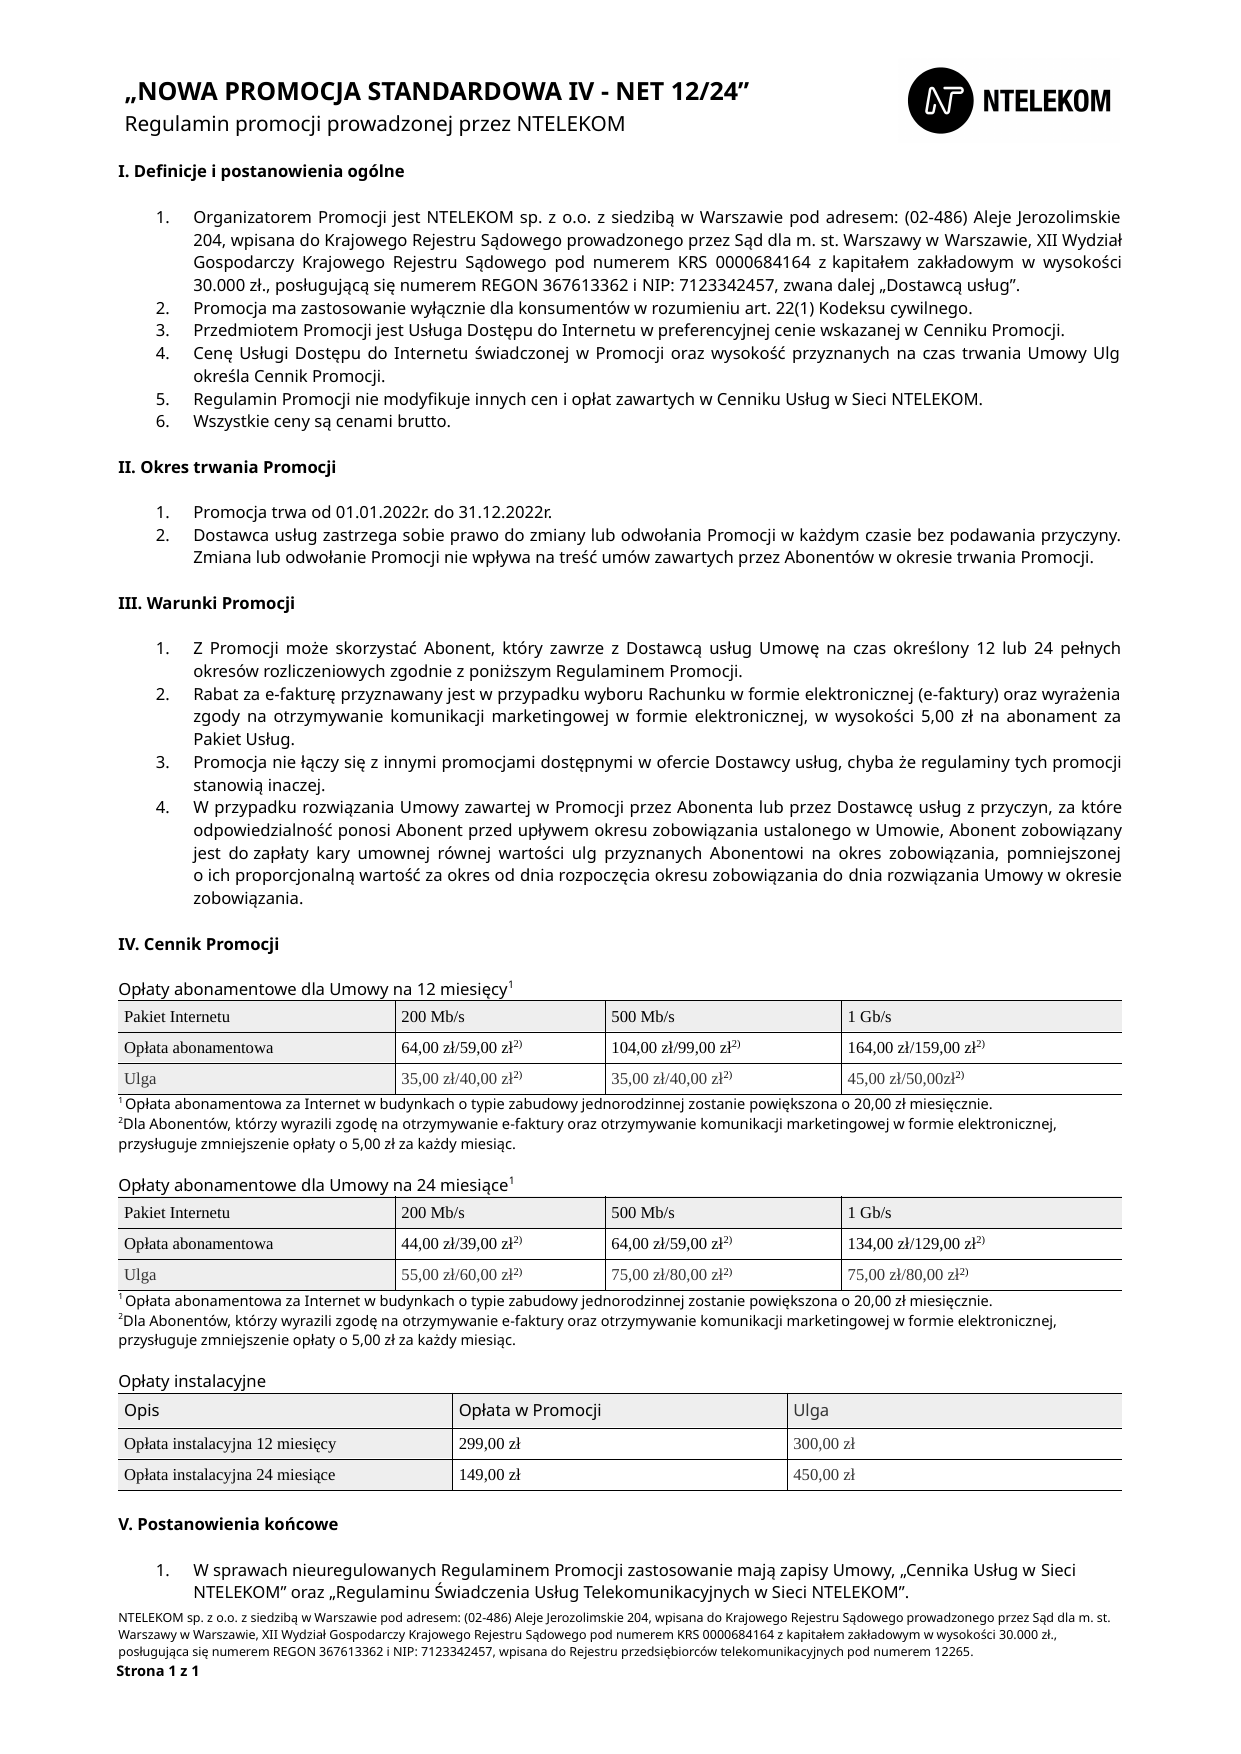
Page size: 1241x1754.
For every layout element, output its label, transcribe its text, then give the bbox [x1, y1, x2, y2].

list Przedmiotem Promocji jest Usługa Dostępu do Internetu w preferencyjnej cenie wskazanej w Cenniku Promocji. [156, 319, 1122, 342]
text IV. Cennik Promocji [118, 932, 1122, 955]
list Regulamin Promocji nie modyfikuje innych cen i opłat zawartych w Cenniku Usług w Sieci NTELEKOM. [156, 387, 1122, 410]
table_cell 104,00 zł/99,00 zł2) [606, 1033, 841, 1062]
text V. Postanowienia końcowe [118, 1513, 1122, 1536]
table_header Pakiet Internetu [118, 1001, 395, 1031]
text 1 Opłata abonamentowa za Internet w budynkach o typie zabudowy jednorodzinnej zostanie powiększona o 20,00 zł miesięcznie. [118, 1095, 1122, 1114]
text Opłaty abonamentowe dla Umowy na 12 miesięcy1 [118, 977, 1122, 1000]
list Promocja trwa od 01.01.2022r. do 31.12.2022r. [156, 501, 1122, 523]
list Rabat za e-fakturę przyznawany jest w przypadku wyboru Rachunku w formie elektronicznej (e-faktury) oraz wyrażenia zgody na otrzymywanie komunikacji marketingowej w formie elektronicznej, w wysokości 5,00 zł na abonament za Pakiet Usług. [156, 682, 1122, 750]
table_cell Opłata instalacyjna 12 miesięcy [118, 1429, 452, 1458]
table_cell 64,00 zł/59,00 zł2) [606, 1229, 841, 1259]
table_header 200 Mb/s [396, 1001, 605, 1031]
table_cell 134,00 zł/129,00 zł2) [842, 1229, 1122, 1259]
table_cell 299,00 zł [453, 1429, 787, 1458]
list Dostawca usług zastrzega sobie prawo do zmiany lub odwołania Promocji w każdym czasie bez podawania przyczyny. Zmiana lub odwołanie Promocji nie wpływa na treść umów zawartych przez Abonentów w okresie trwania Promocji. [156, 523, 1122, 569]
text 2Dla Abonentów, którzy wyrazili zgodę na otrzymywanie e-faktury oraz otrzymywanie komunikacji marketingowej w formie elektronicznej, przysługuje zmniejszenie opłaty o 5,00 zł za każdy miesiąc. [118, 1114, 1122, 1154]
table_cell 55,00 zł/60,00 zł2) [396, 1260, 605, 1290]
table_cell Ulga [118, 1260, 395, 1290]
text III. Warunki Promocji [118, 591, 1122, 614]
table_header 200 Mb/s [396, 1198, 605, 1228]
table_cell 35,00 zł/40,00 zł2) [396, 1064, 605, 1094]
list Promocja nie łączy się z innymi promocjami dostępnymi w ofercie Dostawcy usług, chyba że regulaminy tych promocji stanowią inaczej. [156, 750, 1122, 796]
table_header Opis [118, 1394, 452, 1427]
table_cell 300,00 zł [788, 1429, 1122, 1458]
text Opłaty instalacyjne [118, 1370, 1122, 1393]
table_cell 164,00 zł/159,00 zł2) [842, 1033, 1122, 1062]
text 2Dla Abonentów, którzy wyrazili zgodę na otrzymywanie e-faktury oraz otrzymywanie komunikacji marketingowej w formie elektronicznej, przysługuje zmniejszenie opłaty o 5,00 zł za każdy miesiąc. [118, 1310, 1122, 1350]
text Opłaty abonamentowe dla Umowy na 24 miesiące1 [118, 1174, 1122, 1196]
table_cell 44,00 zł/39,00 zł2) [396, 1229, 605, 1259]
table_cell 45,00 zł/50,00zł2) [842, 1064, 1122, 1094]
table_cell 75,00 zł/80,00 zł2) [606, 1260, 841, 1290]
table_header Pakiet Internetu [118, 1198, 395, 1228]
table_cell 64,00 zł/59,00 zł2) [396, 1033, 605, 1062]
table_header 500 Mb/s [606, 1198, 841, 1228]
table_cell 35,00 zł/40,00 zł2) [606, 1064, 841, 1094]
list W przypadku rozwiązania Umowy zawartej w Promocji przez Abonenta lub przez Dostawcę usług z przyczyn, za które odpowiedzialność ponosi Abonent przed upływem okresu zobowiązania ustalonego w Umowie, Abonent zobowiązany jest do zapłaty kary umownej równej wartości ulg przyznanych Abonentowi na okres zobowiązania, pomniejszonej o ich proporcjonalną wartość za okres od dnia rozpoczęcia okresu zobowiązania do dnia rozwiązania Umowy w okresie zobowiązania. [156, 796, 1122, 909]
table_header 1 Gb/s [842, 1001, 1122, 1031]
text II. Okres trwania Promocji [118, 455, 1122, 478]
table_header Opłata w Promocji [453, 1394, 787, 1427]
table_cell Opłata abonamentowa [118, 1229, 395, 1259]
text I. Definicje i postanowienia ogólne [118, 160, 1122, 183]
list Cenę Usługi Dostępu do Internetu świadczonej w Promocji oraz wysokość przyznanych na czas trwania Umowy Ulg określa Cennik Promocji. [156, 342, 1122, 387]
list W sprawach nieuregulowanych Regulaminem Promocji zastosowanie mają zapisy Umowy, „Cennika Usług w Sieci NTELEKOM” oraz „Regulaminu Świadczenia Usług Telekomunikacyjnych w Sieci NTELEKOM”. [156, 1558, 1122, 1604]
table_cell 149,00 zł [453, 1460, 787, 1490]
table_header 500 Mb/s [606, 1001, 841, 1031]
list Wszystkie ceny są cenami brutto. [156, 410, 1122, 432]
list Organizatorem Promocji jest NTELEKOM sp. z o.o. z siedzibą w Warszawie pod adresem: (02-486) Aleje Jerozolimskie 204, wpisana do Krajowego Rejestru Sądowego prowadzonego przez Sąd dla m. st. Warszawy w Warszawie, XII Wydział Gospodarczy Krajowego Rejestru Sądowego pod numerem KRS 0000684164 z kapitałem zakładowym w wysokości 30.000 zł., posługującą się numerem REGON 367613362 i NIP: 7123342457, zwana dalej „Dostawcą usług”. [156, 205, 1122, 296]
table_cell Ulga [118, 1064, 395, 1094]
text 1 Opłata abonamentowa za Internet w budynkach o typie zabudowy jednorodzinnej zostanie powiększona o 20,00 zł miesięcznie. [118, 1291, 1122, 1310]
table_cell 75,00 zł/80,00 zł2) [842, 1260, 1122, 1290]
table_header Ulga [788, 1394, 1122, 1427]
table_cell Opłata instalacyjna 24 miesiące [118, 1460, 452, 1490]
table_cell Opłata abonamentowa [118, 1033, 395, 1062]
table_cell 450,00 zł [788, 1460, 1122, 1490]
list Z Promocji może skorzystać Abonent, który zawrze z Dostawcą usług Umowę na czas określony 12 lub 24 pełnych okresów rozliczeniowych zgodnie z poniższym Regulaminem Promocji. [156, 637, 1122, 682]
table_header 1 Gb/s [842, 1198, 1122, 1228]
list Promocja ma zastosowanie wyłącznie dla konsumentów w rozumieniu art. 22(1) Kodeksu cywilnego. [156, 296, 1122, 319]
